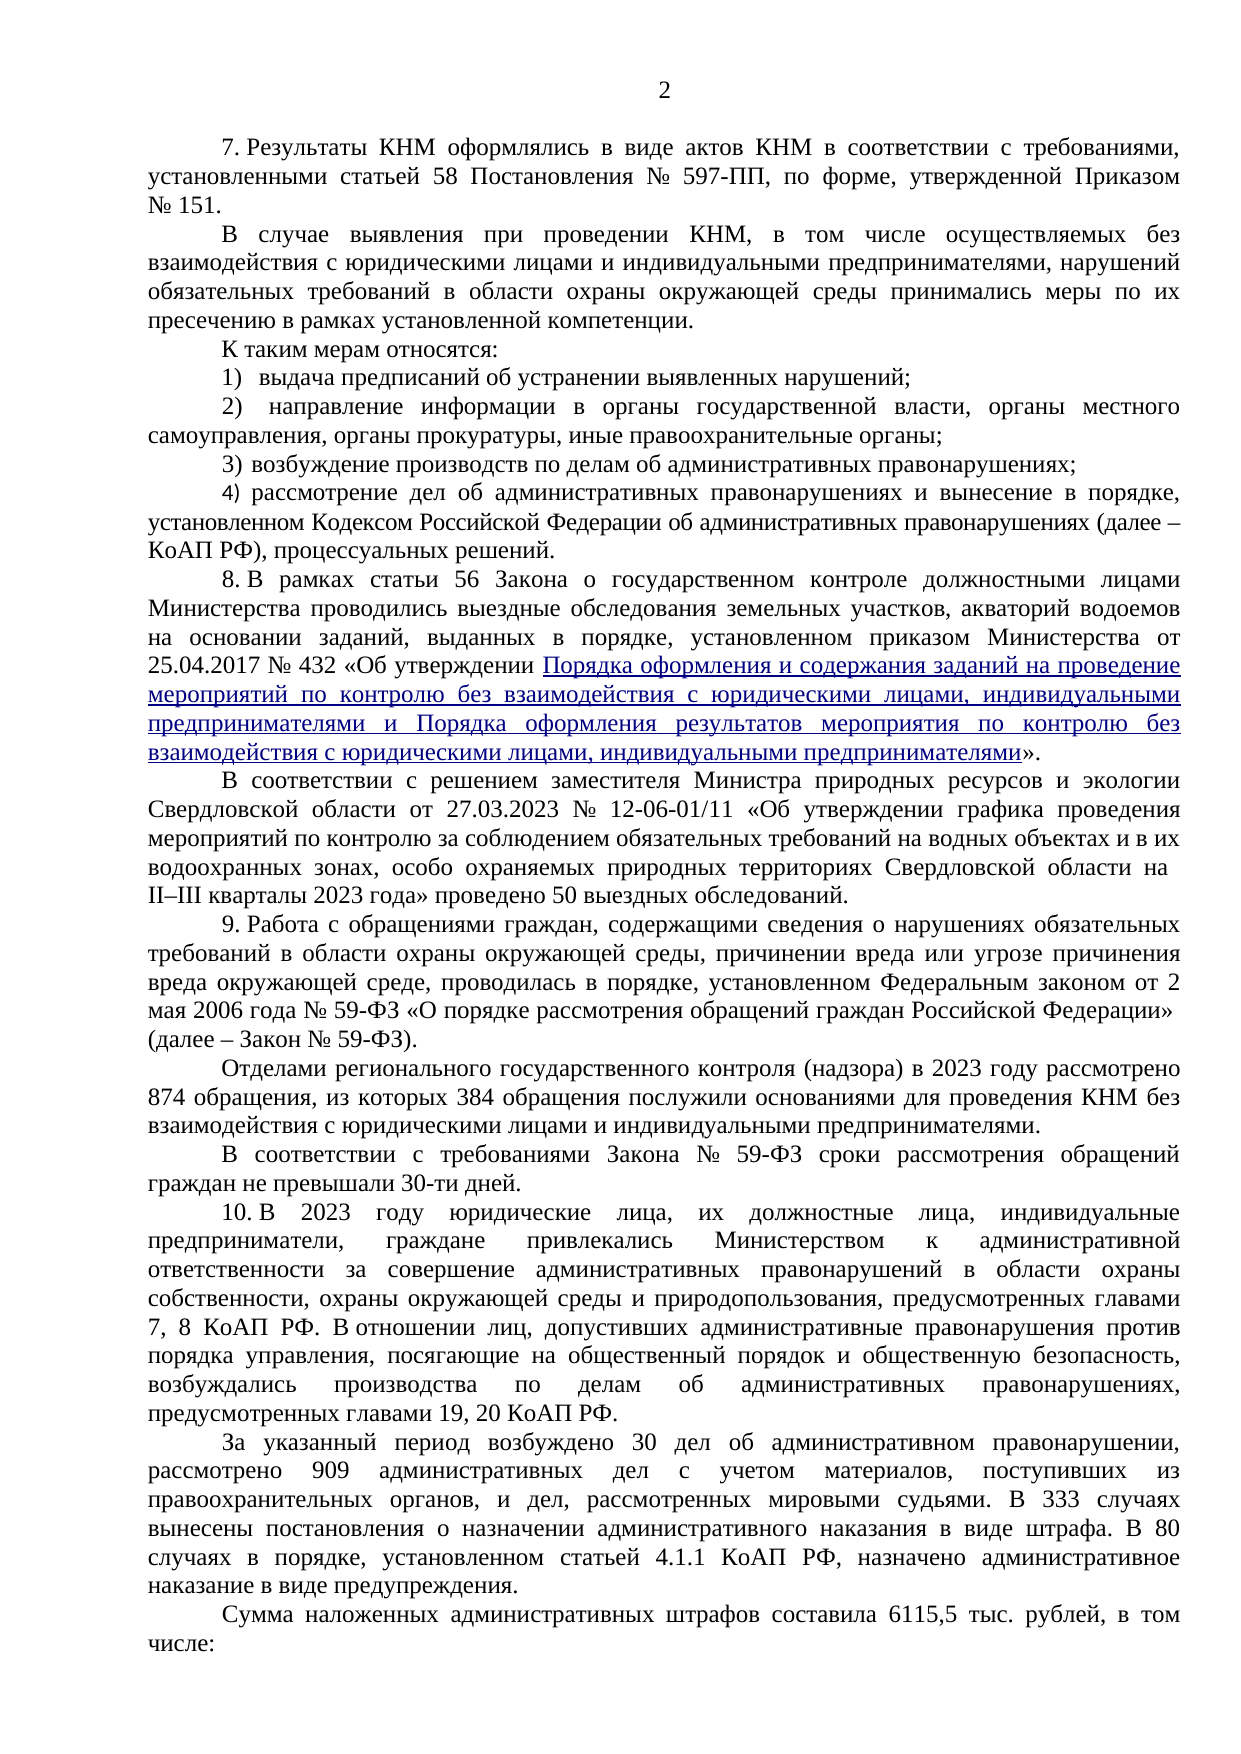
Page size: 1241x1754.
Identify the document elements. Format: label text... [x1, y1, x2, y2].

text К таким мерам относятся: [148, 334, 1181, 362]
text 10. В 2023 году юридические лица, их должностные лица, индивидуальные предприниматели, граждане привлекались Министерством к административной ответственности за совершение административных правонарушений в области охраны собственности, охраны окружающей среды и природопользования, предусмотренных главами 7, 8 КоАП РФ. В отношении лиц, допустивших административные правонарушения против порядка управления, посягающие на общественный порядок и общественную безопасность, возбуждались производства по делам об административных правонарушениях, предусмотренных главами 19, 20 КоАП РФ. [148, 1197, 1181, 1427]
text В соответствии с решением заместителя Министра природных ресурсов и экологии Свердловской области от 27.03.2023 № 12-06-01/11 «Об утверждении графика проведения мероприятий по контролю за соблюдением обязательных требований на водных объектах и в их водоохранных зонах, особо охраняемых природных территориях Свердловской области на II–III кварталы 2023 года» проведено 50 выездных обследований. [148, 765, 1181, 909]
text За указанный период возбуждено 30 дел об административном правонарушении, рассмотрено 909 административных дел с учетом материалов, поступивших из правоохранительных органов, и дел, рассмотренных мировыми судьями. В 333 случаях вынесены постановления о назначении административного наказания в виде штрафа. В 80 случаях в порядке, установленном статьей 4.1.1 КоАП РФ, назначено административное наказание в виде предупреждения. [148, 1427, 1181, 1599]
text 7. Результаты КНМ оформлялись в виде актов КНМ в соответствии с требованиями, установленными статьей 58 Постановления № 597-ПП, по форме, утвержденной Приказом № 151. [148, 132, 1181, 219]
list рассмотрение дел об административных правонарушениях и вынесение в порядке, установленном Кодексом Российской Федерации об административных правонарушениях (далее – КоАП РФ), процессуальных решений. [148, 477, 1181, 564]
text взаимодействия с юридическими лицами, индивидуальными предпринимателями». [148, 734, 1181, 765]
text 8. В рамках статьи 56 Закона о государственном контроле должностными лицами Министерства проводились выездные обследования земельных участков, акваторий водоемов на основании заданий, выданных в порядке, установленном приказом Министерства от 25.04.2017 № 432 «Об утверждении Порядка оформления и содержания заданий на проведение мероприятий по контролю без взаимодействия с юридическими лицами, индивидуальными [148, 564, 1181, 704]
text В соответствии с требованиями Закона № 59-ФЗ сроки рассмотрения обращений граждан не превышали 30-ти дней. [148, 1139, 1181, 1197]
list возбуждение производств по делам об административных правонарушениях; [148, 449, 1181, 477]
text 9. Работа с обращениями граждан, содержащими сведения о нарушениях обязательных требований в области охраны окружающей среды, причинении вреда или угрозе причинения вреда окружающей среде, проводилась в порядке, установленном Федеральным законом от 2 мая 2006 года № 59-ФЗ «О порядке рассмотрения обращений граждан Российской Федерации» (далее – Закон № 59-ФЗ). [148, 909, 1181, 1053]
text Сумма наложенных административных штрафов составила 6115,5 тыс. рублей, в том числе: [148, 1599, 1181, 1657]
text Отделами регионального государственного контроля (надзора) в 2023 году рассмотрено 874 обращения, из которых 384 обращения послужили основаниями для проведения КНМ без взаимодействия с юридическими лицами и индивидуальными предпринимателями. [148, 1053, 1181, 1139]
text предпринимателями и Порядка оформления результатов мероприятия по контролю без [148, 706, 1181, 733]
text В случае выявления при проведении КНМ, в том числе осуществляемых без взаимодействия с юридическими лицами и индивидуальными предпринимателями, нарушений обязательных требований в области охраны окружающей среды принимались меры по их пресечению в рамках установленной компетенции. [148, 219, 1181, 334]
list выдача предписаний об устранении выявленных нарушений; [221, 362, 1181, 391]
list направление информации в органы государственной власти, органы местного самоуправления, органы прокуратуры, иные правоохранительные органы; [148, 391, 1181, 449]
